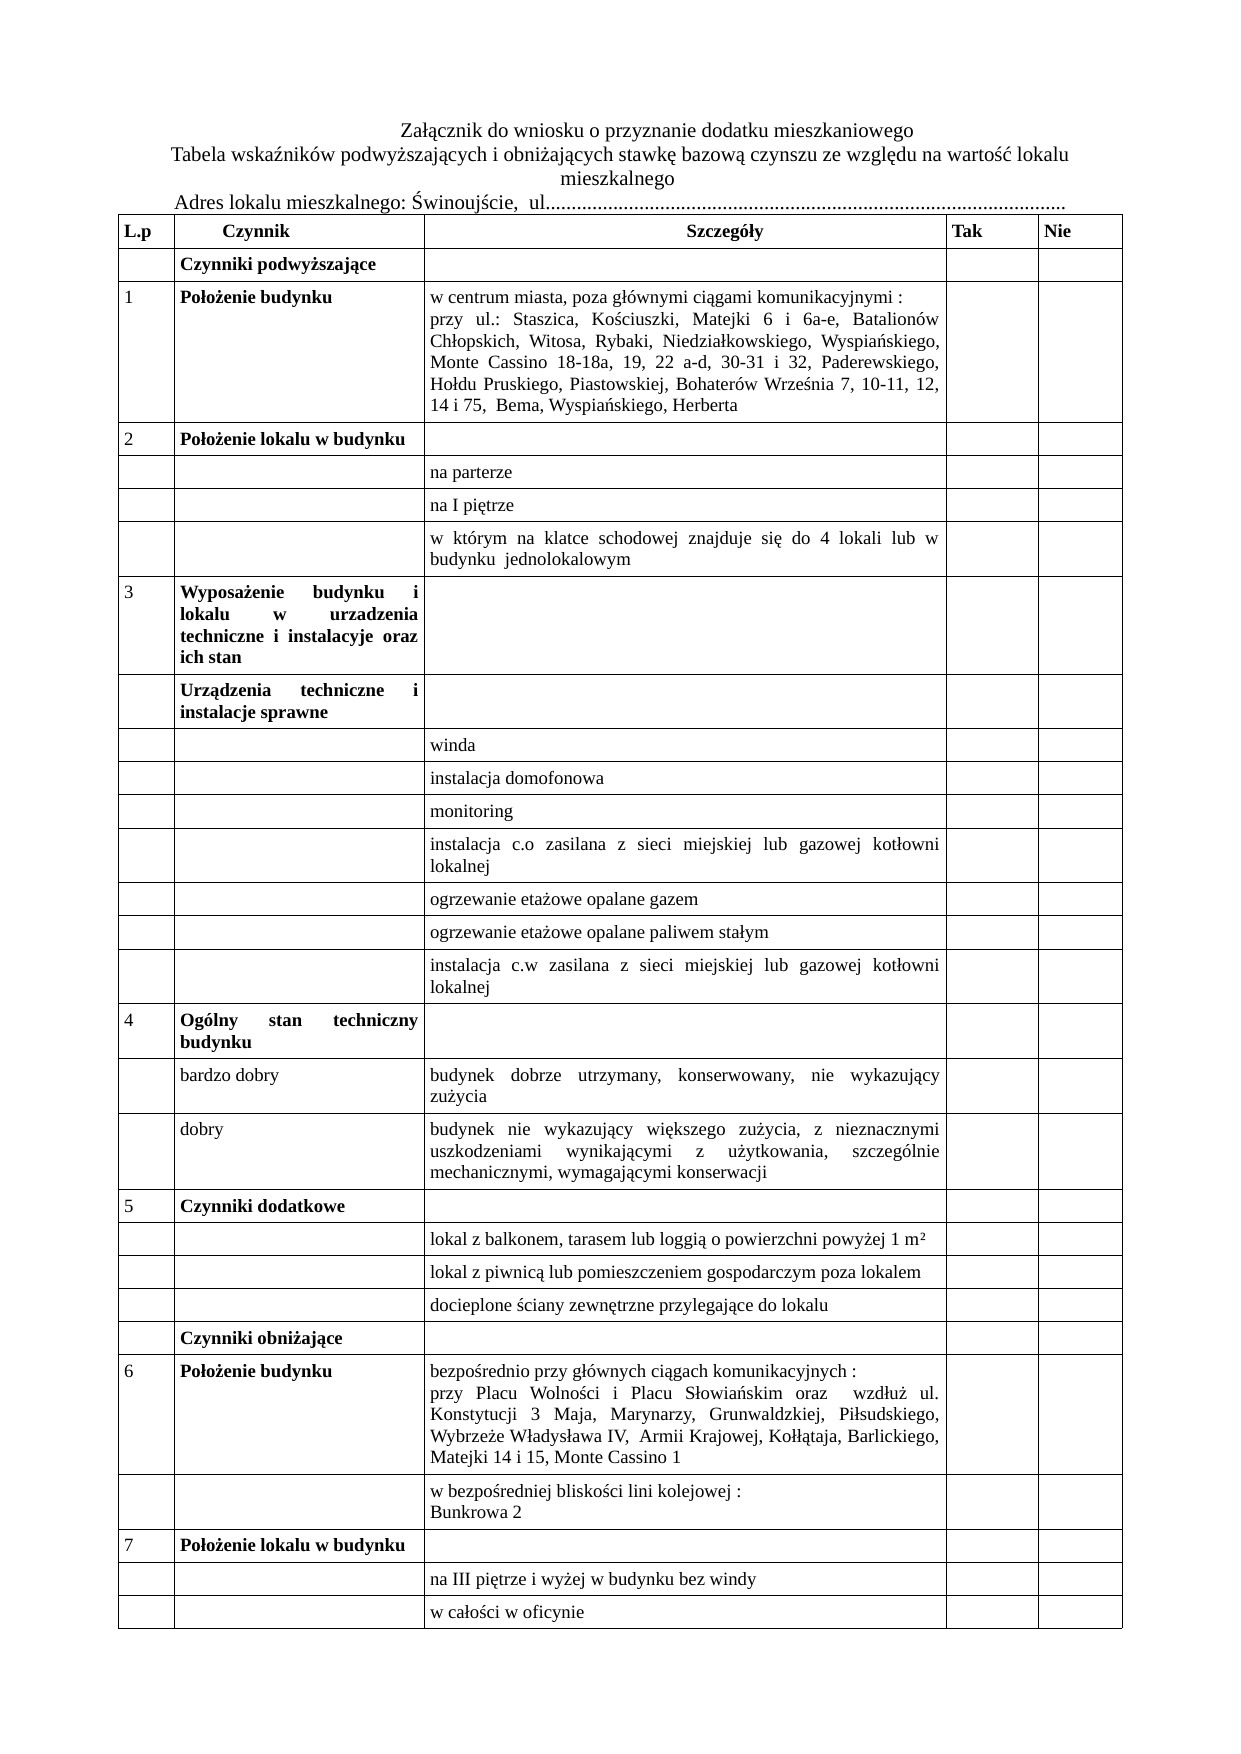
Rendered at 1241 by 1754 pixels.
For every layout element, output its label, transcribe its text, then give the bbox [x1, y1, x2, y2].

table_cell instalacja c.w zasilana z sieci miejskiej lub gazowej kotłowni lokalnej [425, 950, 946, 1003]
table_cell bardzo dobry [175, 1059, 424, 1112]
table_cell [175, 883, 424, 915]
table_cell [947, 1190, 1038, 1222]
table_cell [119, 916, 174, 948]
table_cell Położenie lokalu w budynku [175, 423, 424, 455]
table_cell lokal z balkonem, tarasem lub loggią o powierzchni powyżej 1 m² [425, 1223, 946, 1255]
table_cell [175, 1563, 424, 1595]
table_cell [119, 456, 174, 488]
table_cell [119, 675, 174, 728]
table_cell Ogólny stan techniczny budynku [175, 1004, 424, 1058]
table_cell [1039, 489, 1122, 521]
table_cell [425, 675, 946, 728]
table_header Czynnik [175, 215, 424, 247]
table_cell [947, 522, 1038, 576]
table_cell [1039, 1289, 1122, 1321]
table_cell [947, 1004, 1038, 1058]
table_cell [119, 1059, 174, 1112]
table_cell [947, 1289, 1038, 1321]
table_cell 7 [119, 1530, 174, 1562]
table_cell [119, 249, 174, 281]
table_cell Położenie budynku [175, 282, 424, 422]
table_cell [947, 489, 1038, 521]
table_cell [1039, 577, 1122, 673]
table_cell [119, 883, 174, 915]
table_cell [947, 883, 1038, 915]
table_cell [1039, 1475, 1122, 1528]
table_cell [119, 795, 174, 827]
table_cell 5 [119, 1190, 174, 1222]
table_cell budynek dobrze utrzymany, konserwowany, nie wykazujący zużycia [425, 1059, 946, 1112]
table_cell [1039, 456, 1122, 488]
table_cell na I piętrze [425, 489, 946, 521]
table_cell [1039, 1223, 1122, 1255]
table_cell Urządzenia techniczne i instalacje sprawne [175, 675, 424, 728]
table_cell [175, 762, 424, 794]
table_cell [175, 950, 424, 1003]
table_cell [175, 522, 424, 576]
table_cell na III piętrze i wyżej w budynku bez windy [425, 1563, 946, 1595]
table_cell 4 [119, 1004, 174, 1058]
table_cell instalacja domofonowa [425, 762, 946, 794]
text Adres lokalu mieszkalnego: Świnoujście, ul.................................................................................................... [118, 190, 1122, 214]
table_cell [947, 456, 1038, 488]
table_cell 2 [119, 423, 174, 455]
table_cell [947, 1223, 1038, 1255]
table_cell [119, 1596, 174, 1628]
table_cell [175, 1223, 424, 1255]
table_cell Czynniki obniżające [175, 1322, 424, 1354]
table_cell [1039, 522, 1122, 576]
table_cell [175, 795, 424, 827]
table_cell [947, 1530, 1038, 1562]
table_cell [1039, 282, 1122, 422]
table_cell [1039, 423, 1122, 455]
table_cell [119, 1223, 174, 1255]
table_header Nie [1039, 215, 1122, 247]
table_cell [947, 675, 1038, 728]
table_cell [947, 950, 1038, 1003]
table_cell [119, 829, 174, 882]
table_cell [175, 1256, 424, 1288]
table_cell monitoring [425, 795, 946, 827]
table_cell [947, 1059, 1038, 1112]
table_cell [175, 1475, 424, 1528]
table_cell winda [425, 729, 946, 761]
table_cell [947, 916, 1038, 948]
table_cell [947, 795, 1038, 827]
table_cell bezpośrednio przy głównych ciągach komunikacyjnych : przy Placu Wolności i Placu Słowiańskim oraz wzdłuż ul. Konstytucji 3 Maja, Marynarzy, Grunwaldzkiej, Piłsudskiego, Wybrzeże Władysława IV, Armii Krajowej, Kołłątaja, Barlickiego, Matejki 14 i 15, Monte Cassino 1 [425, 1355, 946, 1474]
table_cell [947, 1475, 1038, 1528]
table_cell ogrzewanie etażowe opalane gazem [425, 883, 946, 915]
table_cell [947, 1563, 1038, 1595]
table_cell [947, 423, 1038, 455]
table_cell [425, 1322, 946, 1354]
table_cell [425, 1530, 946, 1562]
table_cell [175, 456, 424, 488]
table_cell [1039, 883, 1122, 915]
table_cell [1039, 249, 1122, 281]
table_cell [175, 829, 424, 882]
table_cell w którym na klatce schodowej znajduje się do 4 lokali lub w budynku jednolokalowym [425, 522, 946, 576]
table_cell Czynniki dodatkowe [175, 1190, 424, 1222]
table_cell [1039, 1004, 1122, 1058]
table_header L.p [119, 215, 174, 247]
table_cell [947, 1256, 1038, 1288]
table_cell [119, 1289, 174, 1321]
table_cell [119, 1256, 174, 1288]
table_cell [119, 1114, 174, 1189]
table_cell [175, 489, 424, 521]
table_cell na parterze [425, 456, 946, 488]
table_cell [1039, 950, 1122, 1003]
table_cell [119, 489, 174, 521]
table_cell [119, 729, 174, 761]
table_cell docieplone ściany zewnętrzne przylegające do lokalu [425, 1289, 946, 1321]
table_cell w całości w oficynie [425, 1596, 946, 1628]
table_cell [947, 1355, 1038, 1474]
table_cell [175, 916, 424, 948]
table_cell [1039, 1114, 1122, 1189]
table_cell [947, 729, 1038, 761]
table_cell dobry [175, 1114, 424, 1189]
table_cell [425, 249, 946, 281]
table_cell 6 [119, 1355, 174, 1474]
table_cell w bezpośredniej bliskości lini kolejowej : Bunkrowa 2 [425, 1475, 946, 1528]
table_cell w centrum miasta, poza głównymi ciągami komunikacyjnymi : przy ul.: Staszica, Kościuszki, Matejki 6 i 6a-e, Batalionów Chłopskich, Witosa, Rybaki, Niedziałkowskiego, Wyspiańskiego, Monte Cassino 18-18a, 19, 22 a-d, 30-31 i 32, Paderewskiego, Hołdu Pruskiego, Piastowskiej, Bohaterów Września 7, 10-11, 12, 14 i 75, Bema, Wyspiańskiego, Herberta [425, 282, 946, 422]
table_cell budynek nie wykazujący większego zużycia, z nieznacznymi uszkodzeniami wynikającymi z użytkowania, szczególnie mechanicznymi, wymagającymi konserwacji [425, 1114, 946, 1189]
table_cell [425, 1004, 946, 1058]
table_cell [1039, 1530, 1122, 1562]
table_cell [947, 762, 1038, 794]
table_header Szczegóły [425, 215, 946, 247]
table_cell [1039, 916, 1122, 948]
table_cell [947, 829, 1038, 882]
table_cell [175, 729, 424, 761]
text Tabela wskaźników podwyższających i obniżających stawkę bazową czynszu ze względu na wartość lokalu mieszkalnego [118, 142, 1122, 190]
table_cell [1039, 1190, 1122, 1222]
table_cell Położenie budynku [175, 1355, 424, 1474]
table_cell [425, 1190, 946, 1222]
table_cell [947, 282, 1038, 422]
table_cell [175, 1596, 424, 1628]
table_cell [1039, 1059, 1122, 1112]
table_cell [425, 423, 946, 455]
table_cell [947, 1596, 1038, 1628]
table_cell [1039, 675, 1122, 728]
table_cell instalacja c.o zasilana z sieci miejskiej lub gazowej kotłowni lokalnej [425, 829, 946, 882]
table_cell [119, 1475, 174, 1528]
table_cell [1039, 729, 1122, 761]
table_cell [1039, 795, 1122, 827]
text Załącznik do wniosku o przyznanie dodatku mieszkaniowego [118, 118, 1122, 142]
table_cell Położenie lokalu w budynku [175, 1530, 424, 1562]
table_cell [119, 950, 174, 1003]
table_cell ogrzewanie etażowe opalane paliwem stałym [425, 916, 946, 948]
table_cell 1 [119, 282, 174, 422]
table_cell 3 [119, 577, 174, 673]
table_cell [1039, 1563, 1122, 1595]
table_cell [119, 1322, 174, 1354]
table_header Tak [947, 215, 1038, 247]
table_cell [947, 249, 1038, 281]
table_cell [1039, 829, 1122, 882]
table_cell Czynniki podwyższające [175, 249, 424, 281]
table_cell [1039, 1596, 1122, 1628]
table_cell [175, 1289, 424, 1321]
table_cell [119, 522, 174, 576]
table_cell [1039, 1355, 1122, 1474]
table_cell [1039, 1322, 1122, 1354]
table_cell [947, 1322, 1038, 1354]
table_cell [119, 762, 174, 794]
table_cell [119, 1563, 174, 1595]
table_cell [1039, 762, 1122, 794]
table_cell [1039, 1256, 1122, 1288]
table_cell Wyposażenie budynku i lokalu w urzadzenia techniczne i instalacyje oraz ich stan [175, 577, 424, 673]
table_cell [947, 1114, 1038, 1189]
table_cell [425, 577, 946, 673]
table_cell lokal z piwnicą lub pomieszczeniem gospodarczym poza lokalem [425, 1256, 946, 1288]
table_cell [947, 577, 1038, 673]
